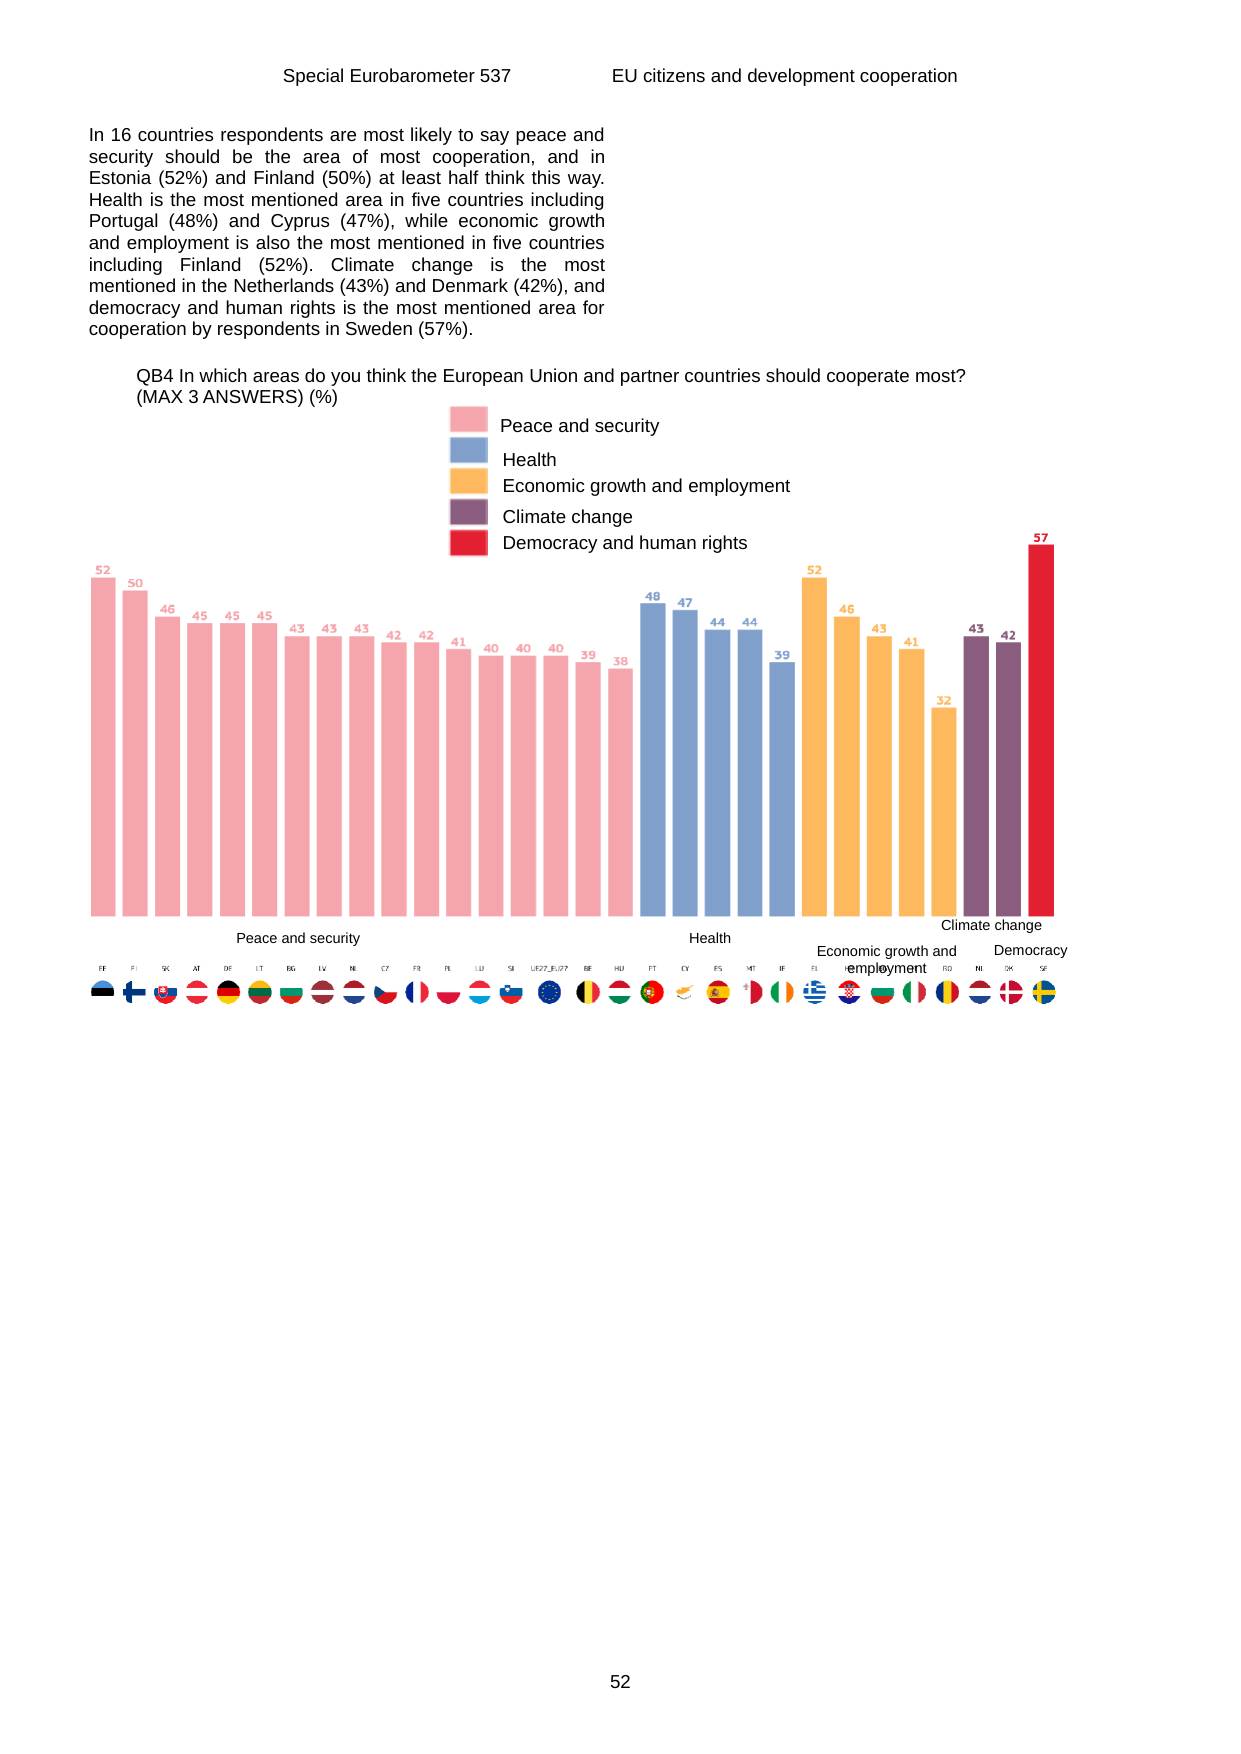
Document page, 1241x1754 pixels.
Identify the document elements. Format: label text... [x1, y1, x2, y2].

picture [82, 959, 1064, 1012]
picture [69, 385, 1064, 926]
text In 16 countries respondents are most likely to say peace and security should be the area of most cooperation, and in Estonia (52%) and Finland (50%) at least half think this way. Health is the most mentioned area in five countries including Portugal (48%) and Cyprus (47%), while economic growth and employment is also the most mentioned in five countries including Finland (52%). Climate change is the most mentioned in the Netherlands (43%) and Denmark (42%), and democracy and human rights is the most mentioned area for cooperation by respondents in Sweden (57%). [88, 124, 605, 339]
